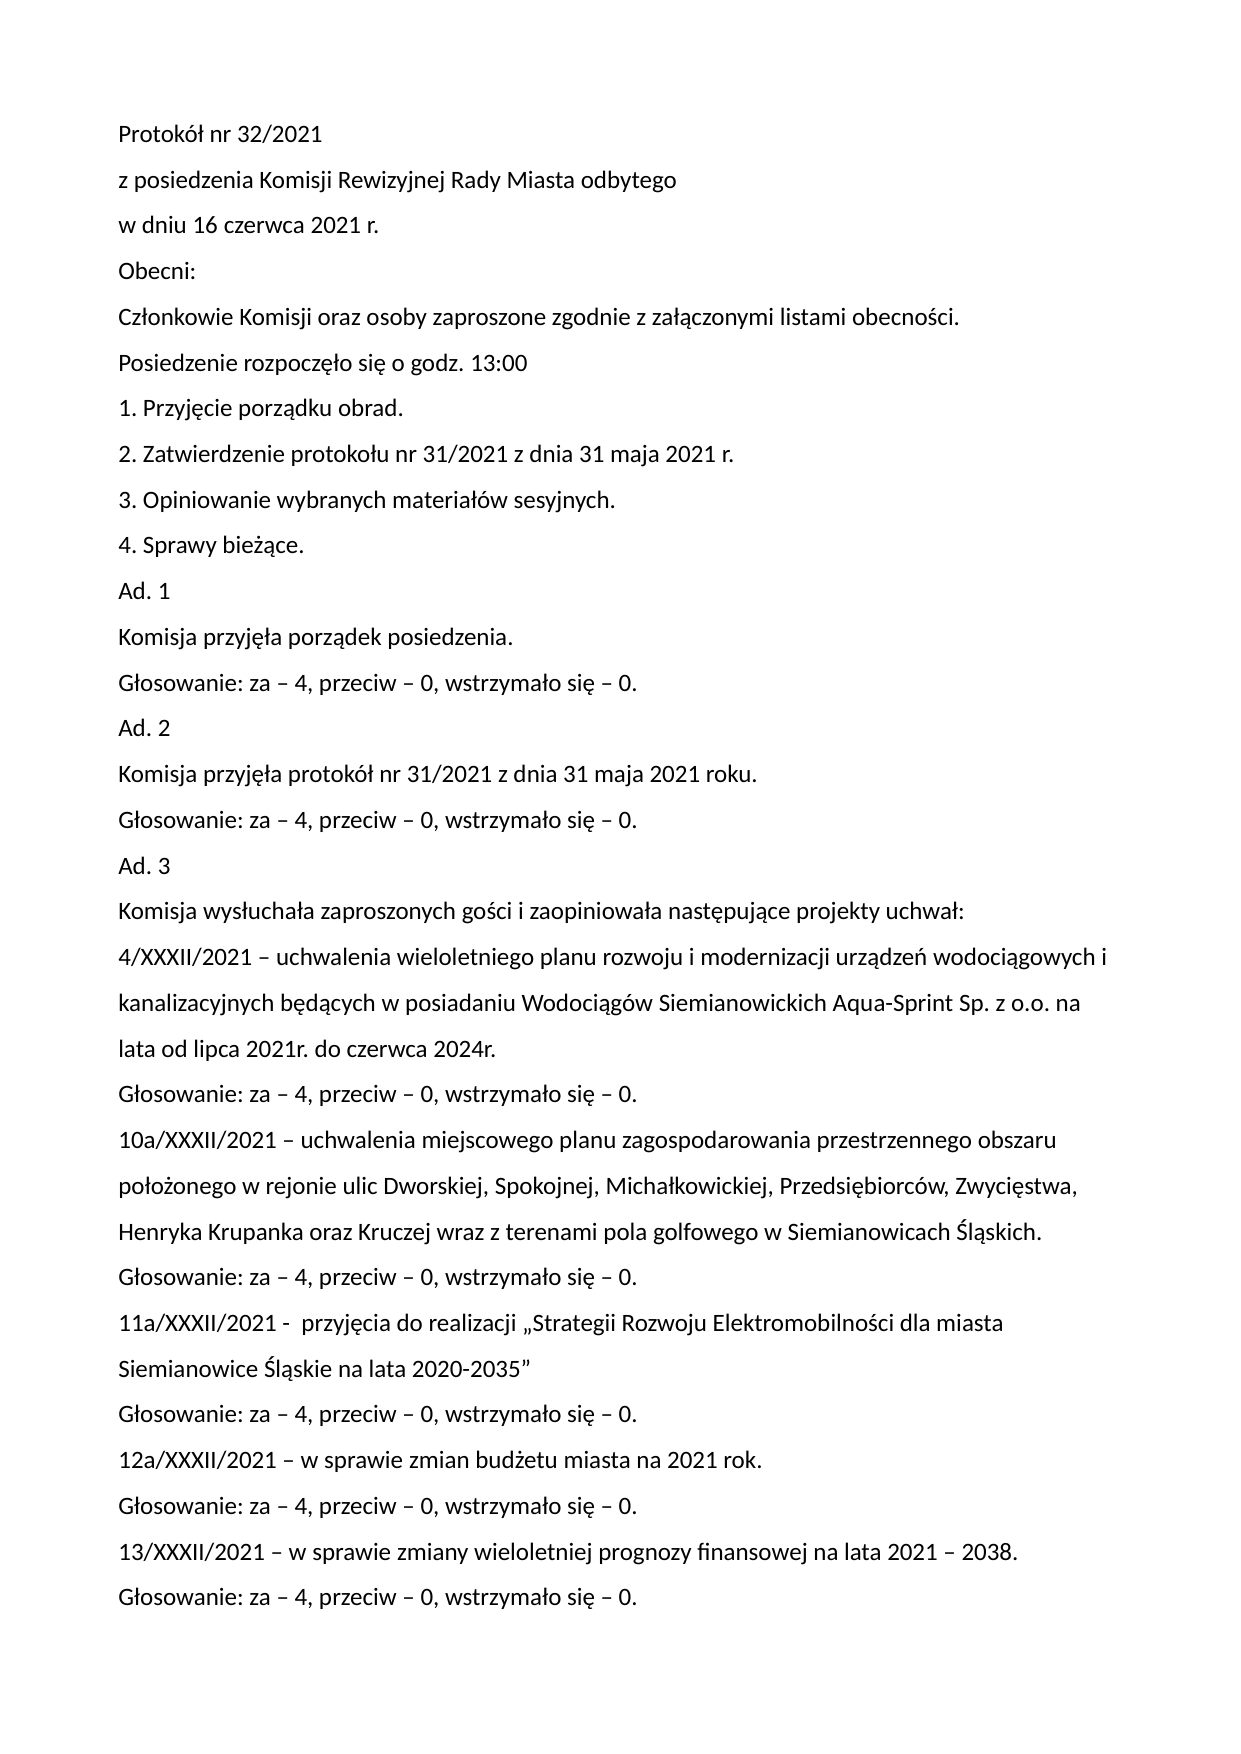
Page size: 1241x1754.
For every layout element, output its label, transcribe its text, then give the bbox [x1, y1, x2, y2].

text Ad. 3 [118, 850, 1122, 880]
text 4/XXXII/2021 – uchwalenia wieloletniego planu rozwoju i modernizacji urządzeń wodociągowych i kanalizacyjnych będących w posiadaniu Wodociągów Siemianowickich Aqua-Sprint Sp. z o.o. na lata od lipca 2021r. do czerwca 2024r. [118, 941, 1122, 1063]
text 1. Przyjęcie porządku obrad. [118, 392, 1122, 423]
text Głosowanie: za – 4, przeciw – 0, wstrzymało się – 0. [118, 1490, 1122, 1521]
text Obecni: [118, 255, 1122, 286]
text 13/XXXII/2021 – w sprawie zmiany wieloletniej prognozy finansowej na lata 2021 – 2038. [118, 1536, 1122, 1566]
text w dniu 16 czerwca 2021 r. [118, 209, 1122, 240]
text 11a/XXXII/2021 - przyjęcia do realizacji „Strategii Rozwoju Elektromobilności dla miasta Siemianowice Śląskie na lata 2020-2035” [118, 1307, 1122, 1383]
text 3. Opiniowanie wybranych materiałów sesyjnych. [118, 484, 1122, 514]
text Ad. 1 [118, 575, 1122, 606]
text Głosowanie: za – 4, przeciw – 0, wstrzymało się – 0. [118, 1261, 1122, 1292]
text Głosowanie: za – 4, przeciw – 0, wstrzymało się – 0. [118, 1581, 1122, 1612]
text Głosowanie: za – 4, przeciw – 0, wstrzymało się – 0. [118, 667, 1122, 697]
text z posiedzenia Komisji Rewizyjnej Rady Miasta odbytego [118, 164, 1122, 194]
text Komisja przyjęła porządek posiedzenia. [118, 621, 1122, 652]
text 2. Zatwierdzenie protokołu nr 31/2021 z dnia 31 maja 2021 r. [118, 438, 1122, 469]
text 10a/XXXII/2021 – uchwalenia miejscowego planu zagospodarowania przestrzennego obszaru położonego w rejonie ulic Dworskiej, Spokojnej, Michałkowickiej, Przedsiębiorców, Zwycięstwa, Henryka Krupanka oraz Kruczej wraz z terenami pola golfowego w Siemianowicach Śląskich. [118, 1124, 1122, 1246]
text Głosowanie: za – 4, przeciw – 0, wstrzymało się – 0. [118, 1398, 1122, 1429]
text Głosowanie: za – 4, przeciw – 0, wstrzymało się – 0. [118, 804, 1122, 834]
text Posiedzenie rozpoczęło się o godz. 13:00 [118, 347, 1122, 377]
text Komisja przyjęła protokół nr 31/2021 z dnia 31 maja 2021 roku. [118, 758, 1122, 789]
text Członkowie Komisji oraz osoby zaproszone zgodnie z załączonymi listami obecności. [118, 301, 1122, 332]
text Ad. 2 [118, 713, 1122, 743]
text 12a/XXXII/2021 – w sprawie zmian budżetu miasta na 2021 rok. [118, 1444, 1122, 1475]
text Protokół nr 32/2021 [118, 118, 1122, 149]
text 4. Sprawy bieżące. [118, 530, 1122, 560]
text Komisja wysłuchała zaproszonych gości i zaopiniowała następujące projekty uchwał: [118, 896, 1122, 926]
text Głosowanie: za – 4, przeciw – 0, wstrzymało się – 0. [118, 1078, 1122, 1109]
